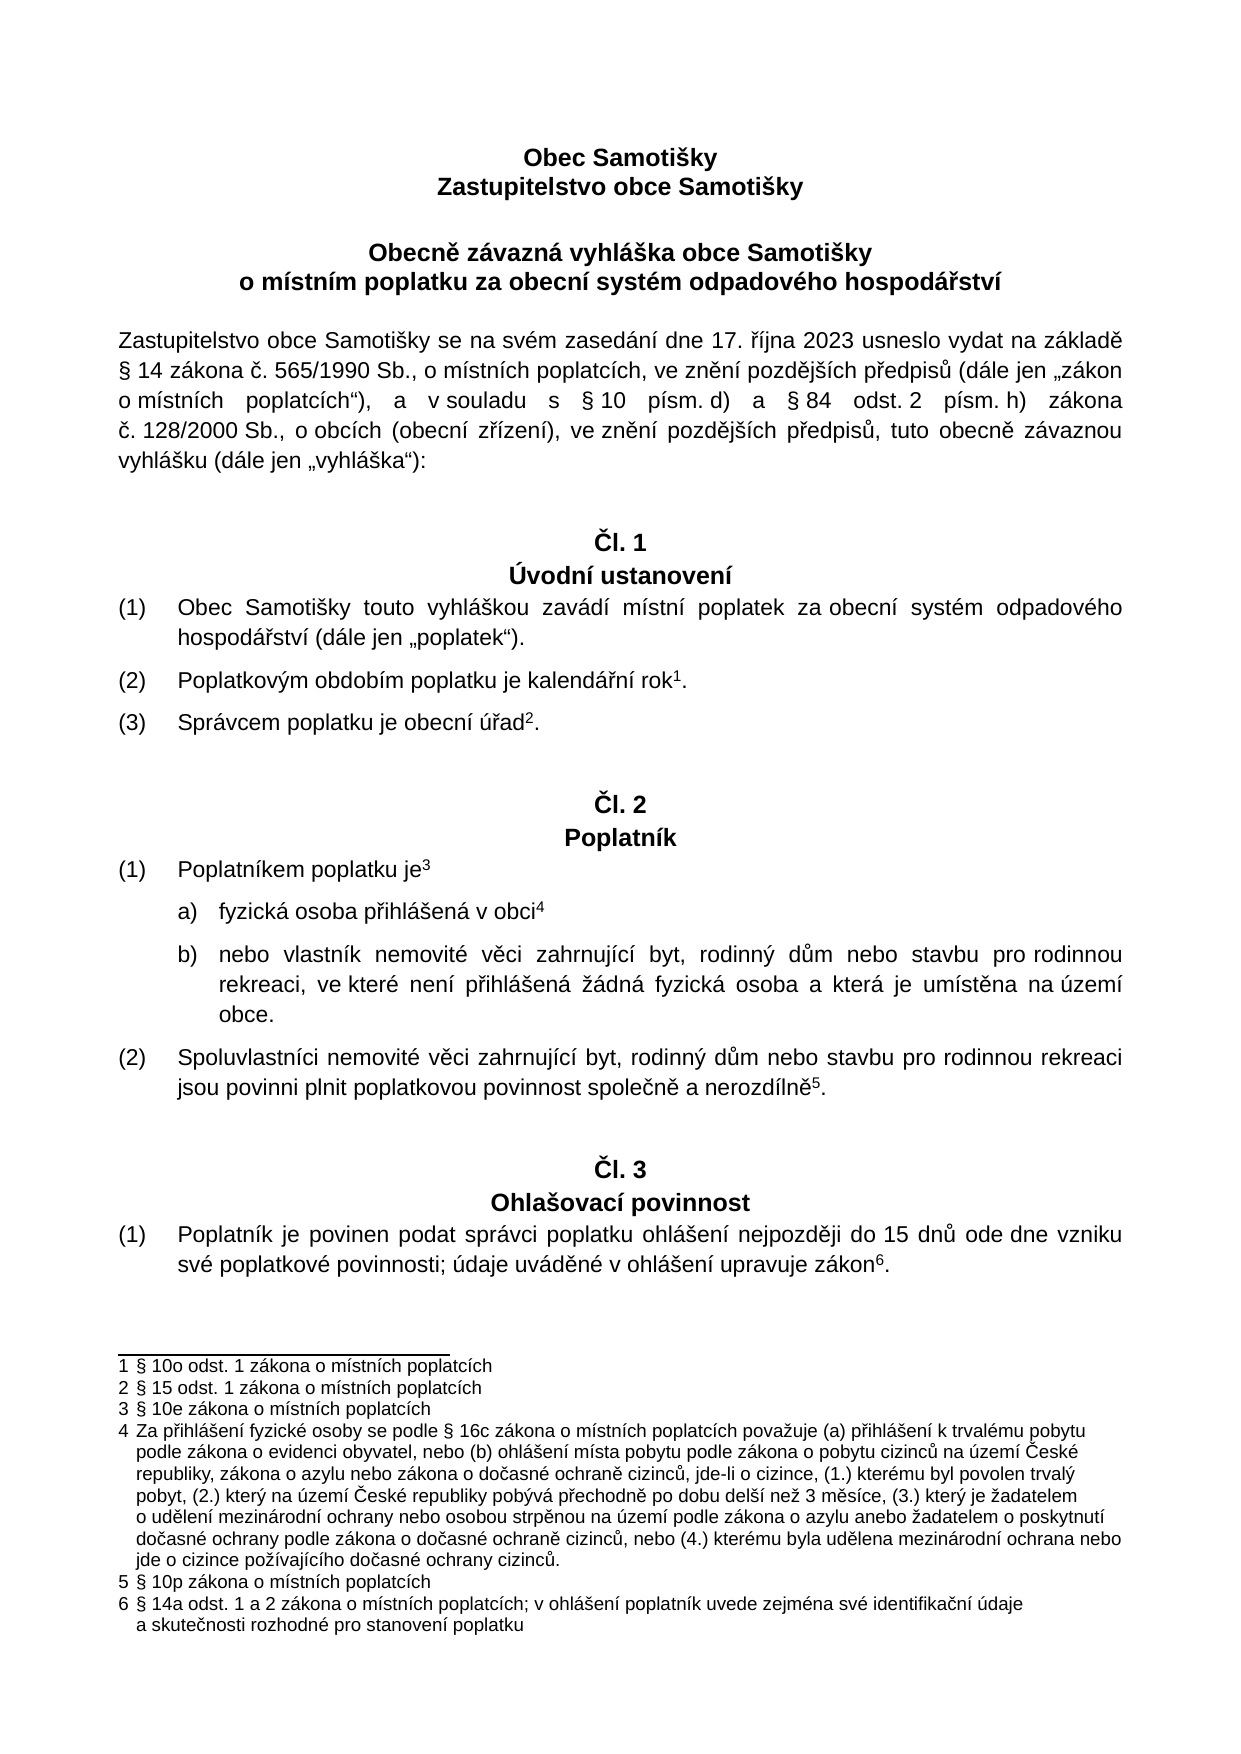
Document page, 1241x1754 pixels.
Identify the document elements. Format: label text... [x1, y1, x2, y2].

subtitle Čl. 2 Poplatník [118, 789, 1122, 851]
list fyzická osoba přihlášená v obci [177, 898, 1122, 925]
text Zastupitelstvo obce Samotišky se na svém zasedání dne 17. října 2023 usneslo vydat na základě § 14 zákona č. 565/1990 Sb., o místních poplatcích, ve znění pozdějších předpisů (dále jen „zákon o místních poplatcích“), a v souladu s § 10 písm. d) a § 84 odst. 2 písm. h) zákona č. 128/2000 Sb., o obcích (obecní zřízení), ve znění pozdějších předpisů, tuto obecně závaznou vyhlášku (dále jen „vyhláška“): [118, 327, 1122, 474]
list Poplatníkem poplatku je [118, 856, 1122, 882]
list § 10o odst. 1 zákona o místních poplatcích [118, 1355, 1122, 1377]
list Správcem poplatku je obecní úřad. [118, 709, 1122, 736]
list § 15 odst. 1 zákona o místních poplatcích [118, 1377, 1122, 1398]
subtitle Čl. 1 Úvodní ustanovení [118, 528, 1122, 589]
subtitle Čl. 3 Ohlašovací povinnost [118, 1154, 1122, 1216]
list § 14a odst. 1 a 2 zákona o místních poplatcích; v ohlášení poplatník uvede zejména své identifikační údaje a skutečnosti rozhodné pro stanovení poplatku [118, 1592, 1122, 1635]
list Spoluvlastníci nemovité věci zahrnující byt, rodinný dům nebo stavbu pro rodinnou rekreaci jsou povinni plnit poplatkovou povinnost společně a nerozdílně. [118, 1044, 1122, 1101]
subtitle Obecně závazná vyhláška obce Samotišky o místním poplatku za obecní systém odpadového hospodářství [118, 238, 1122, 295]
list Poplatkovým obdobím poplatku je kalendářní rok. [118, 667, 1122, 693]
list § 10p zákona o místních poplatcích [118, 1571, 1122, 1592]
list Poplatník je povinen podat správci poplatku ohlášení nejpozději do 15 dnů ode dne vzniku své poplatkové povinnosti; údaje uváděné v ohlášení upravuje zákon. [118, 1221, 1122, 1277]
list Obec Samotišky touto vyhláškou zavádí místní poplatek za obecní systém odpadového hospodářství (dále jen „poplatek“). [118, 594, 1122, 650]
list Za přihlášení fyzické osoby se podle § 16c zákona o místních poplatcích považuje (a) přihlášení k trvalému pobytu podle zákona o evidenci obyvatel, nebo (b) ohlášení místa pobytu podle zákona o pobytu cizinců na území České republiky, zákona o azylu nebo zákona o dočasné ochraně cizinců, jde-li o cizince, (1.) kterému byl povolen trvalý pobyt, (2.) který na území České republiky pobývá přechodně po dobu delší než 3 měsíce, (3.) který je žadatelem o udělení mezinárodní ochrany nebo osobou strpěnou na území podle zákona o azylu anebo žadatelem o poskytnutí dočasné ochrany podle zákona o dočasné ochraně cizinců, nebo (4.) kterému byla udělena mezinárodní ochrana nebo jde o cizince požívajícího dočasné ochrany cizinců. [118, 1420, 1122, 1571]
list nebo vlastník nemovité věci zahrnující byt, rodinný dům nebo stavbu pro rodinnou rekreaci, ve které není přihlášená žádná fyzická osoba a která je umístěna na území obce. [177, 941, 1122, 1028]
text Obec Samotišky Zastupitelstvo obce Samotišky [118, 143, 1122, 201]
list § 10e zákona o místních poplatcích [118, 1398, 1122, 1420]
